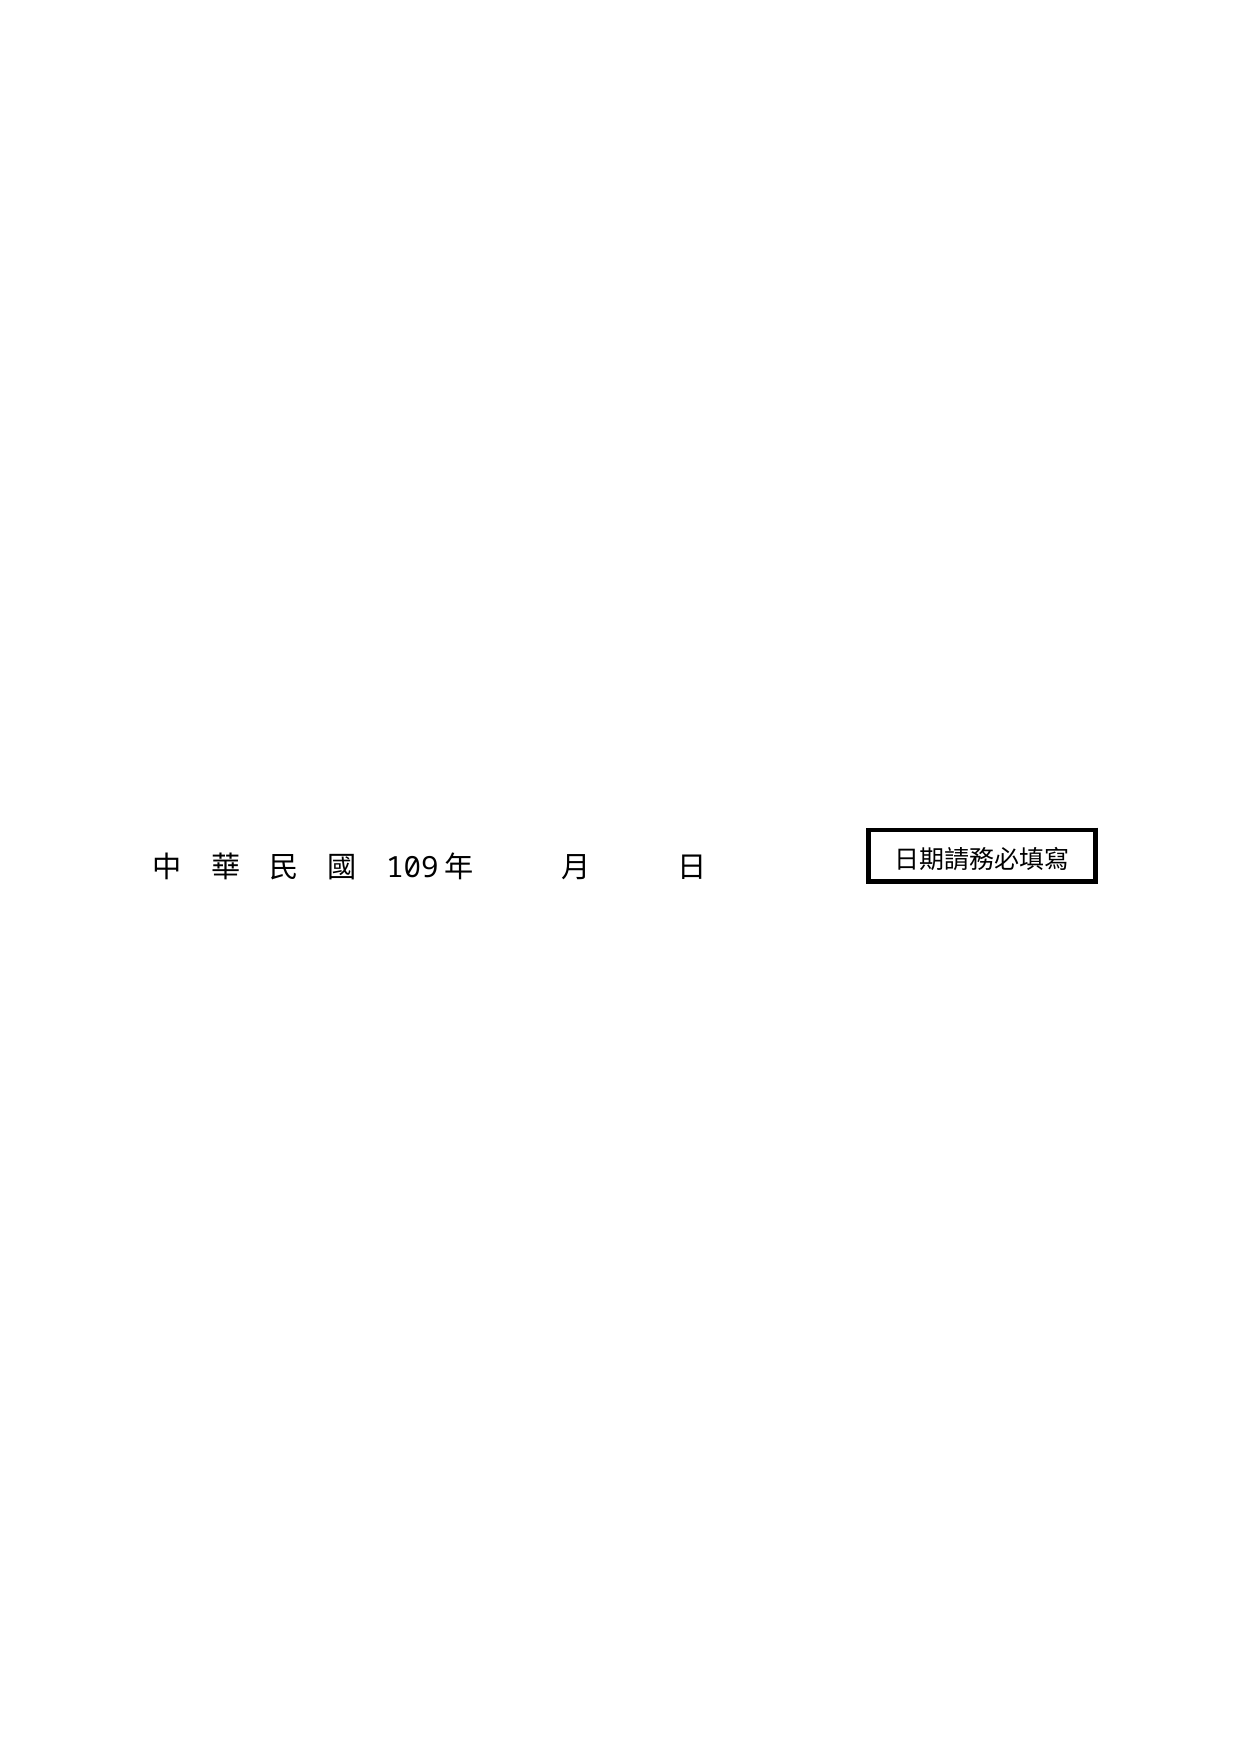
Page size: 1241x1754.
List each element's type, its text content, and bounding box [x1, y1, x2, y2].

text 中 華 民 國 109年 月 日 [118, 823, 1181, 886]
text 日期請務必填寫 [886, 840, 1078, 872]
